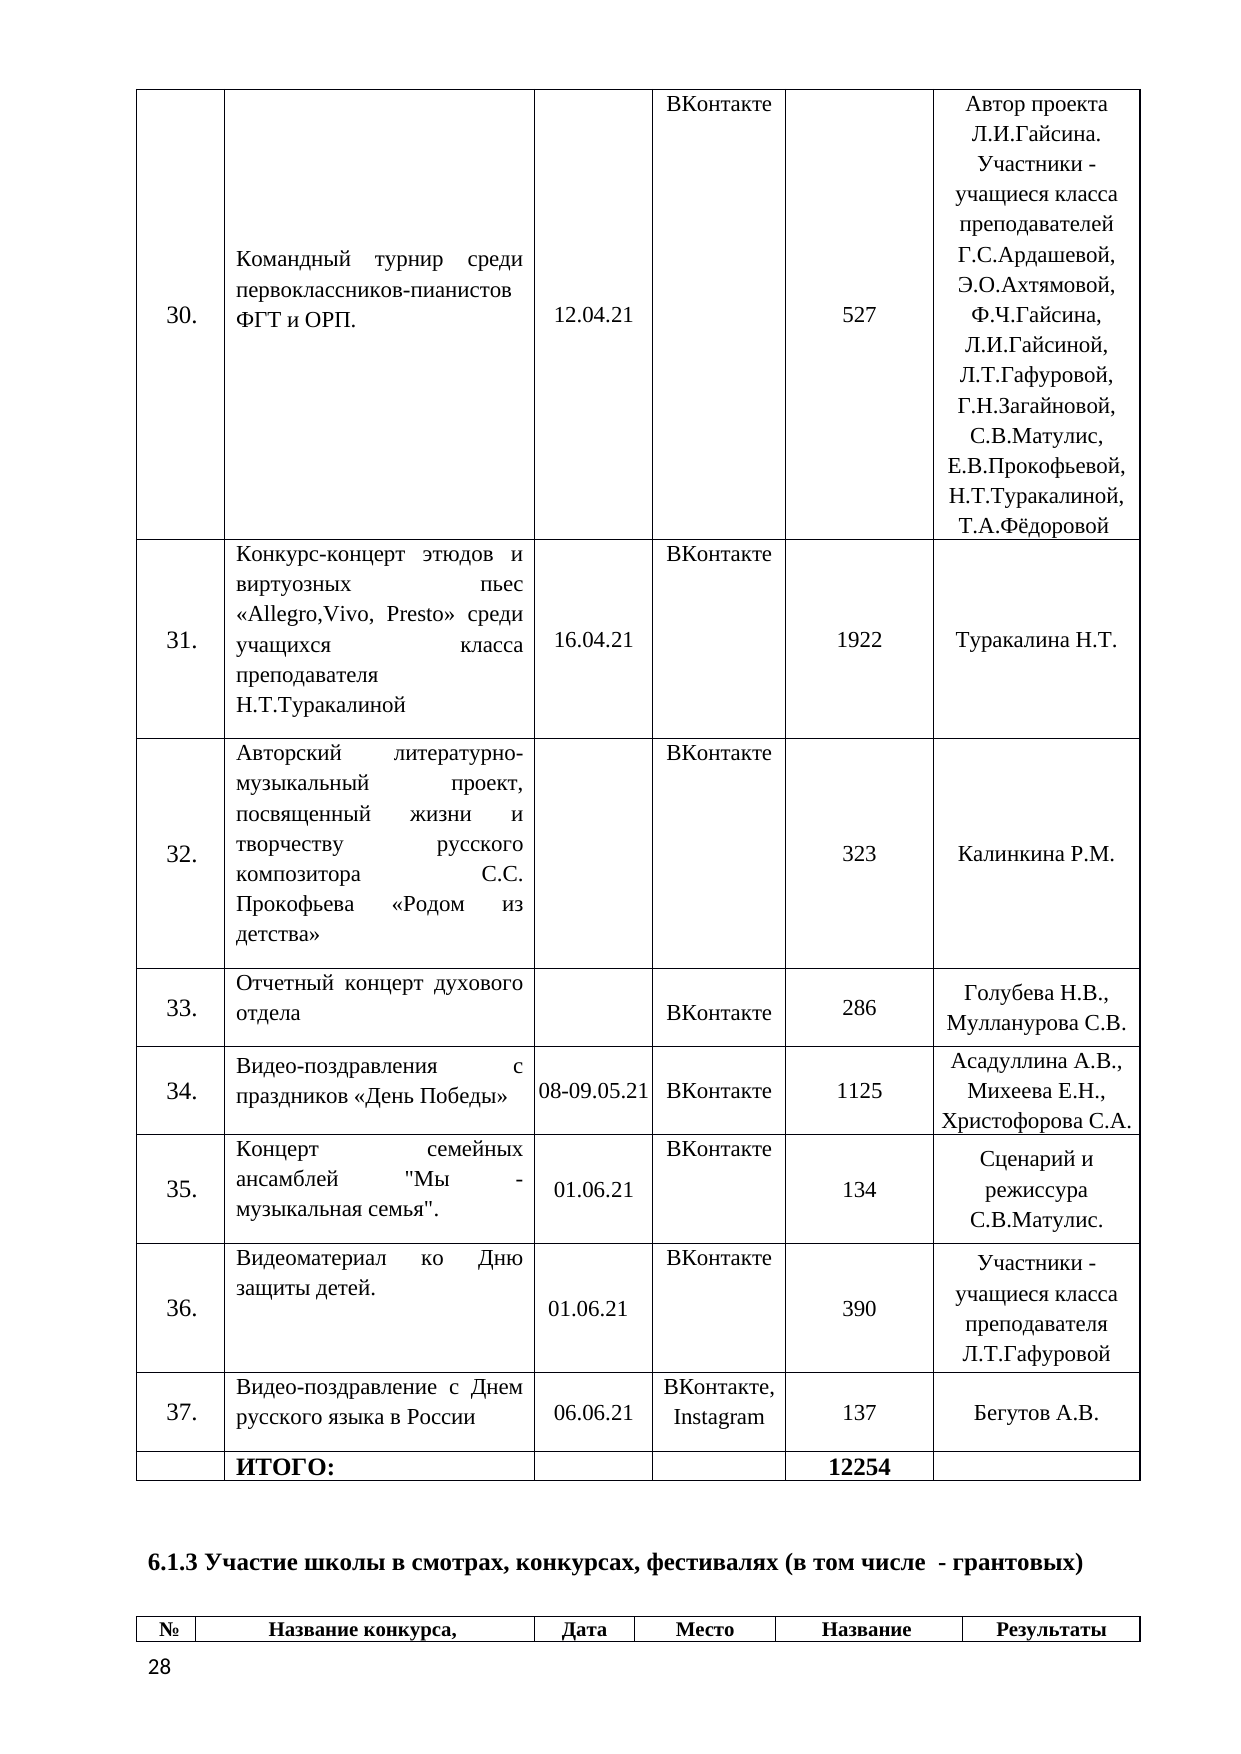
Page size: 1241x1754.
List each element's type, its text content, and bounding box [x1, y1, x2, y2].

table_header № [137, 1617, 195, 1641]
table_cell Командный турнир среди первоклассников-пианистов ФГТ и ОРП. [225, 90, 534, 539]
table_cell Видео-поздравления с праздников «День Победы» [225, 1047, 534, 1134]
table_cell 1922 [786, 540, 933, 738]
table_header Название [776, 1617, 962, 1641]
table_cell Авторский литературно-музыкальный проект, посвященный жизни и творчеству русского композитора С.С. Прокофьева «Родом из детства» [225, 739, 534, 968]
table_header Название конкурса, [196, 1617, 534, 1641]
table_cell ВКонтакте [653, 1135, 785, 1243]
table_cell 12.04.21 [535, 90, 652, 539]
table_cell 137 [786, 1373, 933, 1451]
table_cell 134 [786, 1135, 933, 1243]
table_cell 01.06.21 [535, 1135, 652, 1243]
table_cell [137, 739, 224, 968]
table_cell [137, 1373, 224, 1451]
table_cell [653, 1452, 785, 1480]
table_cell Концерт семейных ансамблей "Мы - музыкальная семья". [225, 1135, 534, 1243]
table_header Дата [535, 1617, 634, 1641]
table_cell ВКонтакте [653, 969, 785, 1046]
table_cell 16.04.21 [535, 540, 652, 738]
table_cell Туракалина Н.Т. [934, 540, 1139, 738]
table_cell [137, 1244, 224, 1372]
table_header Результаты [963, 1617, 1139, 1641]
table_cell ВКонтакте [653, 90, 785, 539]
table_cell ВКонтакте [653, 1244, 785, 1372]
table_cell [535, 1452, 652, 1480]
table_cell [934, 1452, 1139, 1480]
table_cell [137, 969, 224, 1046]
table_cell 527 [786, 90, 933, 539]
table_cell Конкурс-концерт этюдов и виртуозных пьес «Allegro,Vivo, Presto» среди учащихся класса преподавателя Н.Т.Туракалиной [225, 540, 534, 738]
table_cell 01.06.21 [535, 1244, 652, 1372]
table_cell Отчетный концерт духового отдела [225, 969, 534, 1046]
table_cell Автор проекта Л.И.Гайсина. Участники - учащиеся класса преподавателей Г.С.Ардашевой, Э.О.Ахтямовой, Ф.Ч.Гайсина, Л.И.Гайсиной, Л.Т.Гафуровой, Г.Н.Загайновой, С.В.Матулис, Е.В.Прокофьевой, Н.Т.Туракалиной, Т.А.Фёдоровой [934, 90, 1139, 539]
table_cell ВКонтакте, Instagram [653, 1373, 785, 1451]
text 6.1.3 Участие школы в смотрах, конкурсах, фестивалях (в том числе - грантовых) [148, 1547, 1152, 1576]
table_cell 06.06.21 [535, 1373, 652, 1451]
table_cell Бегутов А.В. [934, 1373, 1139, 1451]
table_cell [137, 90, 224, 539]
table_cell Видеоматериал ко Дню защиты детей. [225, 1244, 534, 1372]
table_cell Видео-поздравление с Днем русского языка в России [225, 1373, 534, 1451]
table_cell [137, 1452, 224, 1480]
table_header Место [635, 1617, 775, 1641]
table_cell 08-09.05.21 [535, 1047, 652, 1134]
table_cell Сценарий и режиссура С.В.Матулис. [934, 1135, 1139, 1243]
table_cell 286 [786, 969, 933, 1046]
table_cell Голубева Н.В., Мулланурова С.В. [934, 969, 1139, 1046]
table_cell 390 [786, 1244, 933, 1372]
table_cell ВКонтакте [653, 540, 785, 738]
table_cell [535, 739, 652, 968]
table_cell 1125 [786, 1047, 933, 1134]
table_cell Асадуллина А.В., Михеева Е.Н., Христофорова С.А. [934, 1047, 1139, 1134]
table_cell [137, 540, 224, 738]
table_cell Участники - учащиеся класса преподавателя Л.Т.Гафуровой [934, 1244, 1139, 1372]
table_cell ВКонтакте [653, 739, 785, 968]
table_cell [137, 1135, 224, 1243]
table_cell ВКонтакте [653, 1047, 785, 1134]
table_cell 323 [786, 739, 933, 968]
table_cell ИТОГО: [225, 1452, 534, 1480]
table_cell Калинкина Р.М. [934, 739, 1139, 968]
table_cell [535, 969, 652, 1046]
table_cell 12254 [786, 1452, 933, 1480]
table_cell [137, 1047, 224, 1134]
